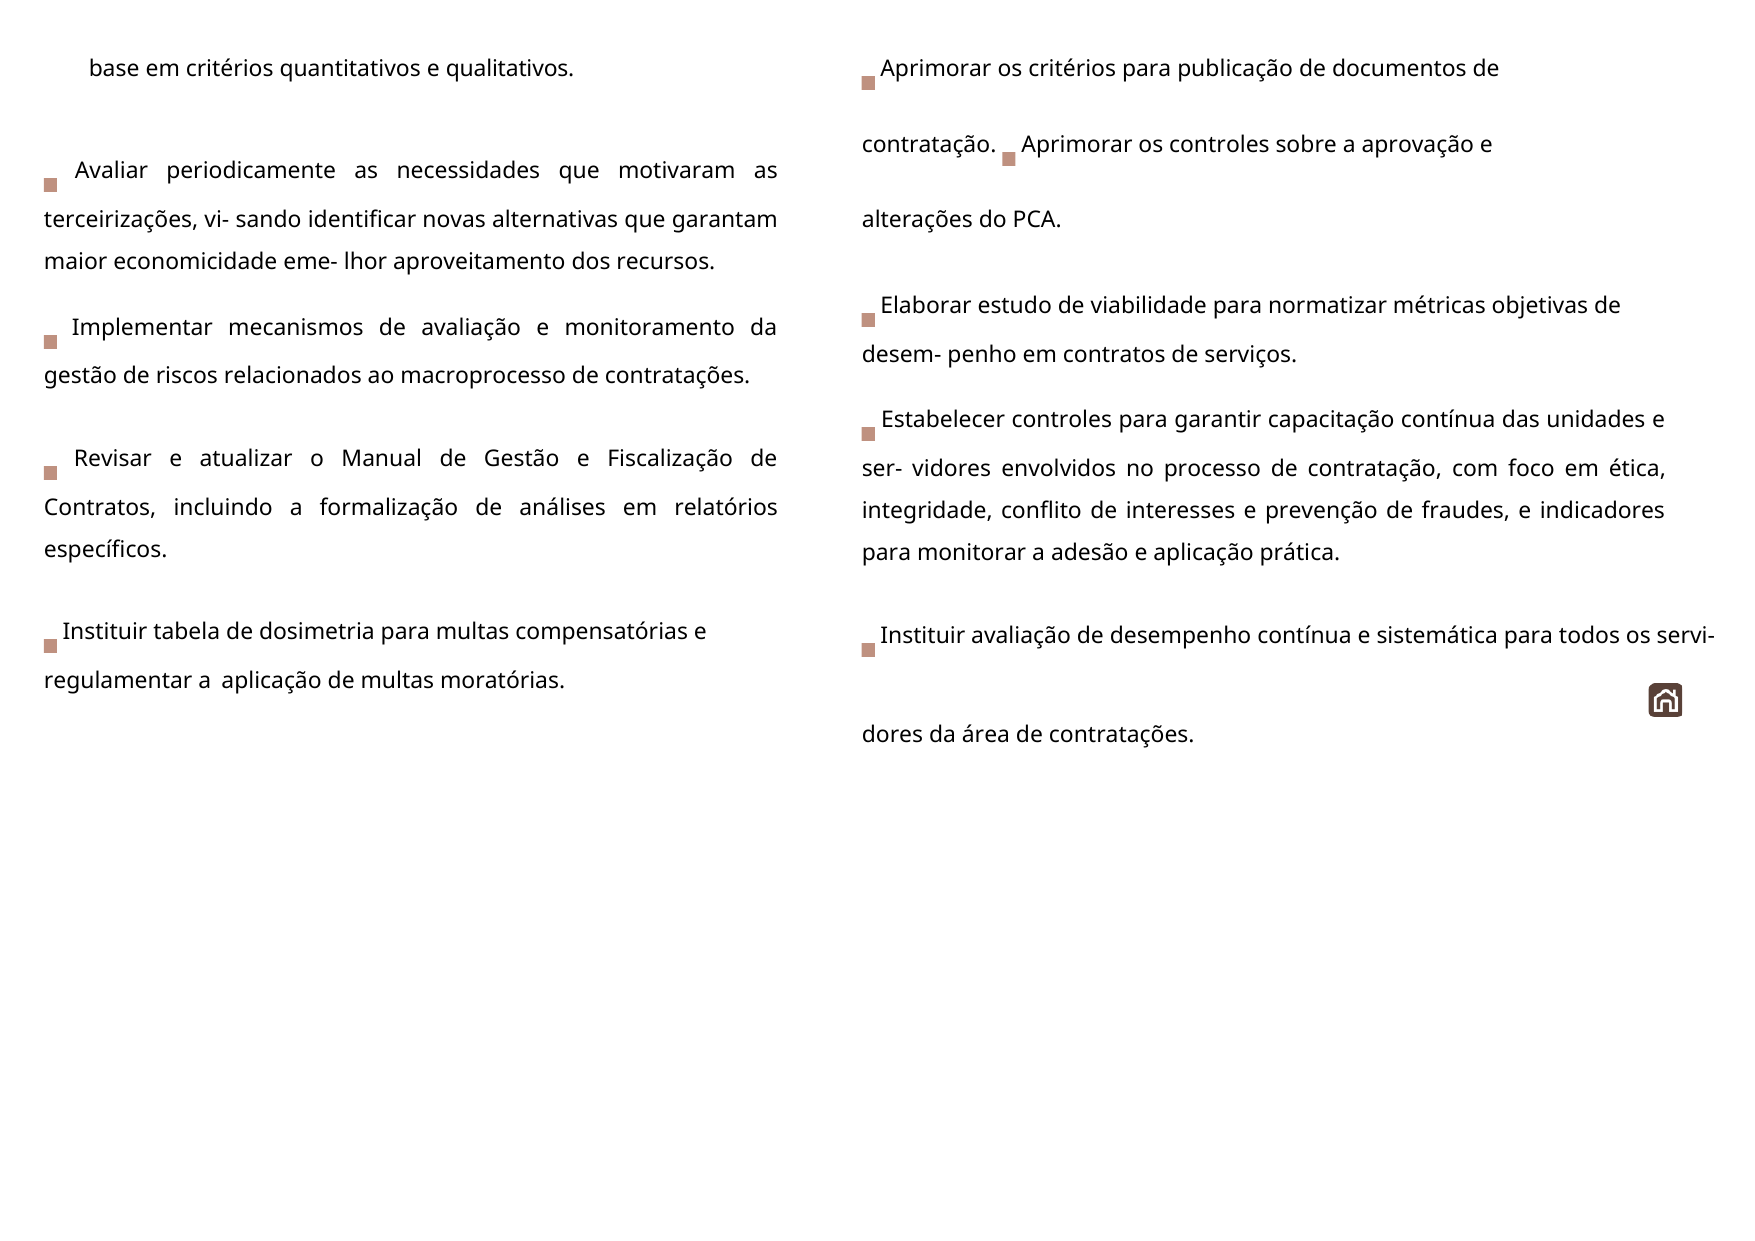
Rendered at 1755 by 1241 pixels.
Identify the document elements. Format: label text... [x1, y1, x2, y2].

text Instituir tabela de dosimetria para multas compensatórias e regulamentar a aplicação de multas moratórias. [44, 615, 841, 695]
text Elaborar estudo de viabilidade para normatizar métricas objetivas de desem- penho em contratos de serviços. [862, 289, 1697, 369]
text base em critérios quantitativos e qualitativos. [88, 52, 852, 83]
text Estabelecer controles para garantir capacitação contínua das unidades e ser- vidores envolvidos no processo de contratação, com foco em ética, integridade, conflito de interesses e prevenção de fraudes, e indicadores para monitorar a adesão e aplicação prática. [862, 403, 1666, 568]
text Implementar mecanismos de avaliação e monitoramento da gestão de riscos relacionados ao macroprocesso de contratações. [44, 311, 778, 391]
text Avaliar periodicamente as necessidades que motivaram as terceirizações, vi- sando identificar novas alternativas que garantam maior economicidade eme- lhor aproveitamento dos recursos. [44, 154, 778, 276]
text Instituir avaliação de desempenho contínua e sistemática para todos os servi- dores da área de contratações. [862, 619, 1728, 750]
text Revisar e atualizar o Manual de Gestão e Fiscalização de Contratos, incluindo a formalização de análises em relatórios específicos. [44, 442, 778, 564]
text Aprimorar os critérios para publicação de documentos de contratação. Aprimorar os controles sobre a aprovação e alterações do PCA. [862, 52, 1601, 234]
